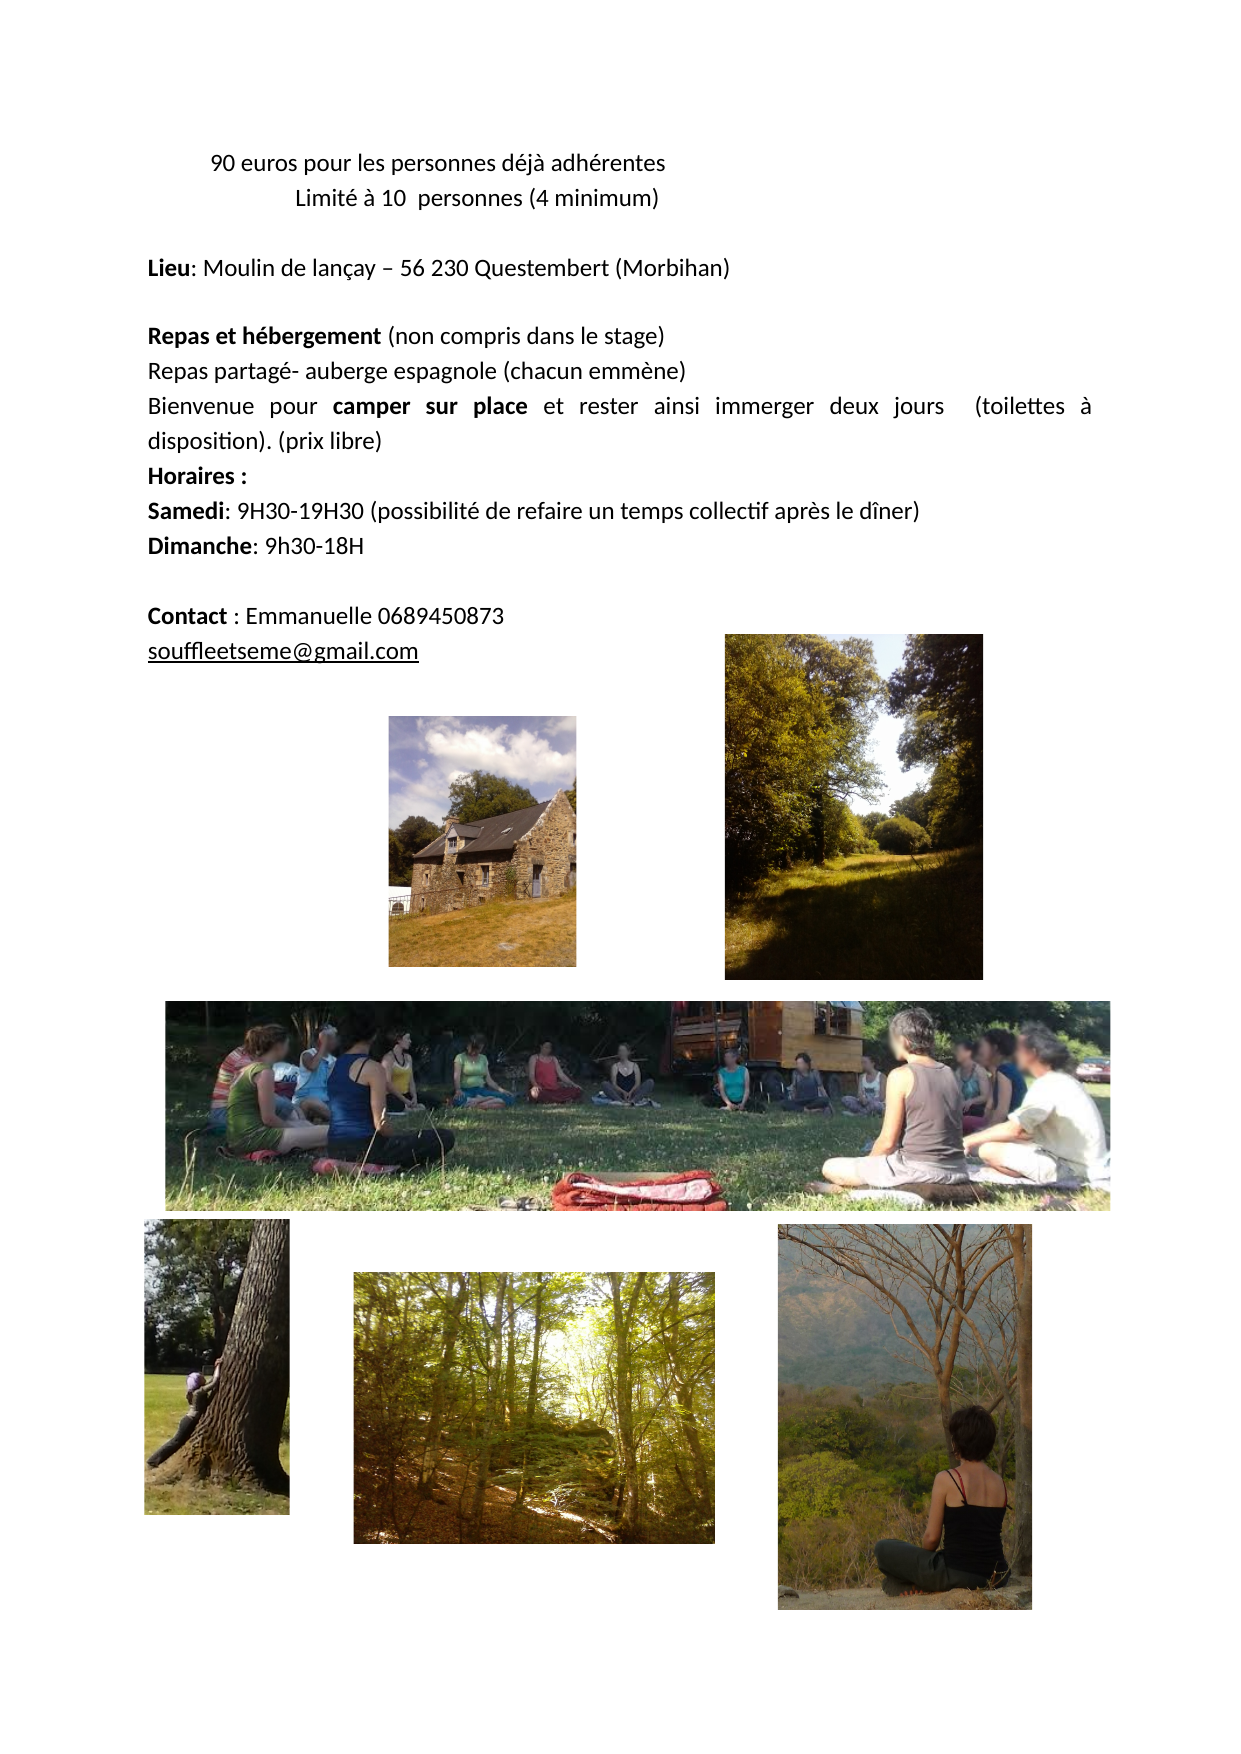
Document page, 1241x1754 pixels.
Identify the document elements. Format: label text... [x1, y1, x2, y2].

text Limité à 10 personnes (4 minimum) [148, 183, 1093, 213]
picture [777, 1224, 1033, 1610]
text Dimanche: 9h30-18H [148, 530, 1093, 560]
picture [165, 1001, 1111, 1211]
text Samedi: 9H30-19H30 (possibilité de refaire un temps collectif après le dîner) [148, 495, 1093, 525]
text 90 euros pour les personnes déjà adhérentes [148, 148, 1093, 178]
text Horaires : [148, 460, 1093, 490]
picture [388, 716, 577, 967]
text Repas partagé- auberge espagnole (chacun emmène) [148, 355, 1093, 385]
picture [144, 1219, 290, 1515]
text Repas et hébergement (non compris dans le stage) [148, 320, 1093, 350]
text [984, 635, 1093, 665]
text souffleetseme@gmail.com [148, 635, 724, 665]
picture [724, 634, 984, 980]
text Lieu: Moulin de lançay – 56 230 Questembert (Morbihan) [148, 253, 1093, 283]
text Bienvenue pour camper sur place et rester ainsi immerger deux jours (toilettes à disposition). (prix libre) [148, 390, 1093, 455]
picture [353, 1272, 715, 1544]
text Contact : Emmanuelle 0689450873 [148, 600, 1093, 630]
